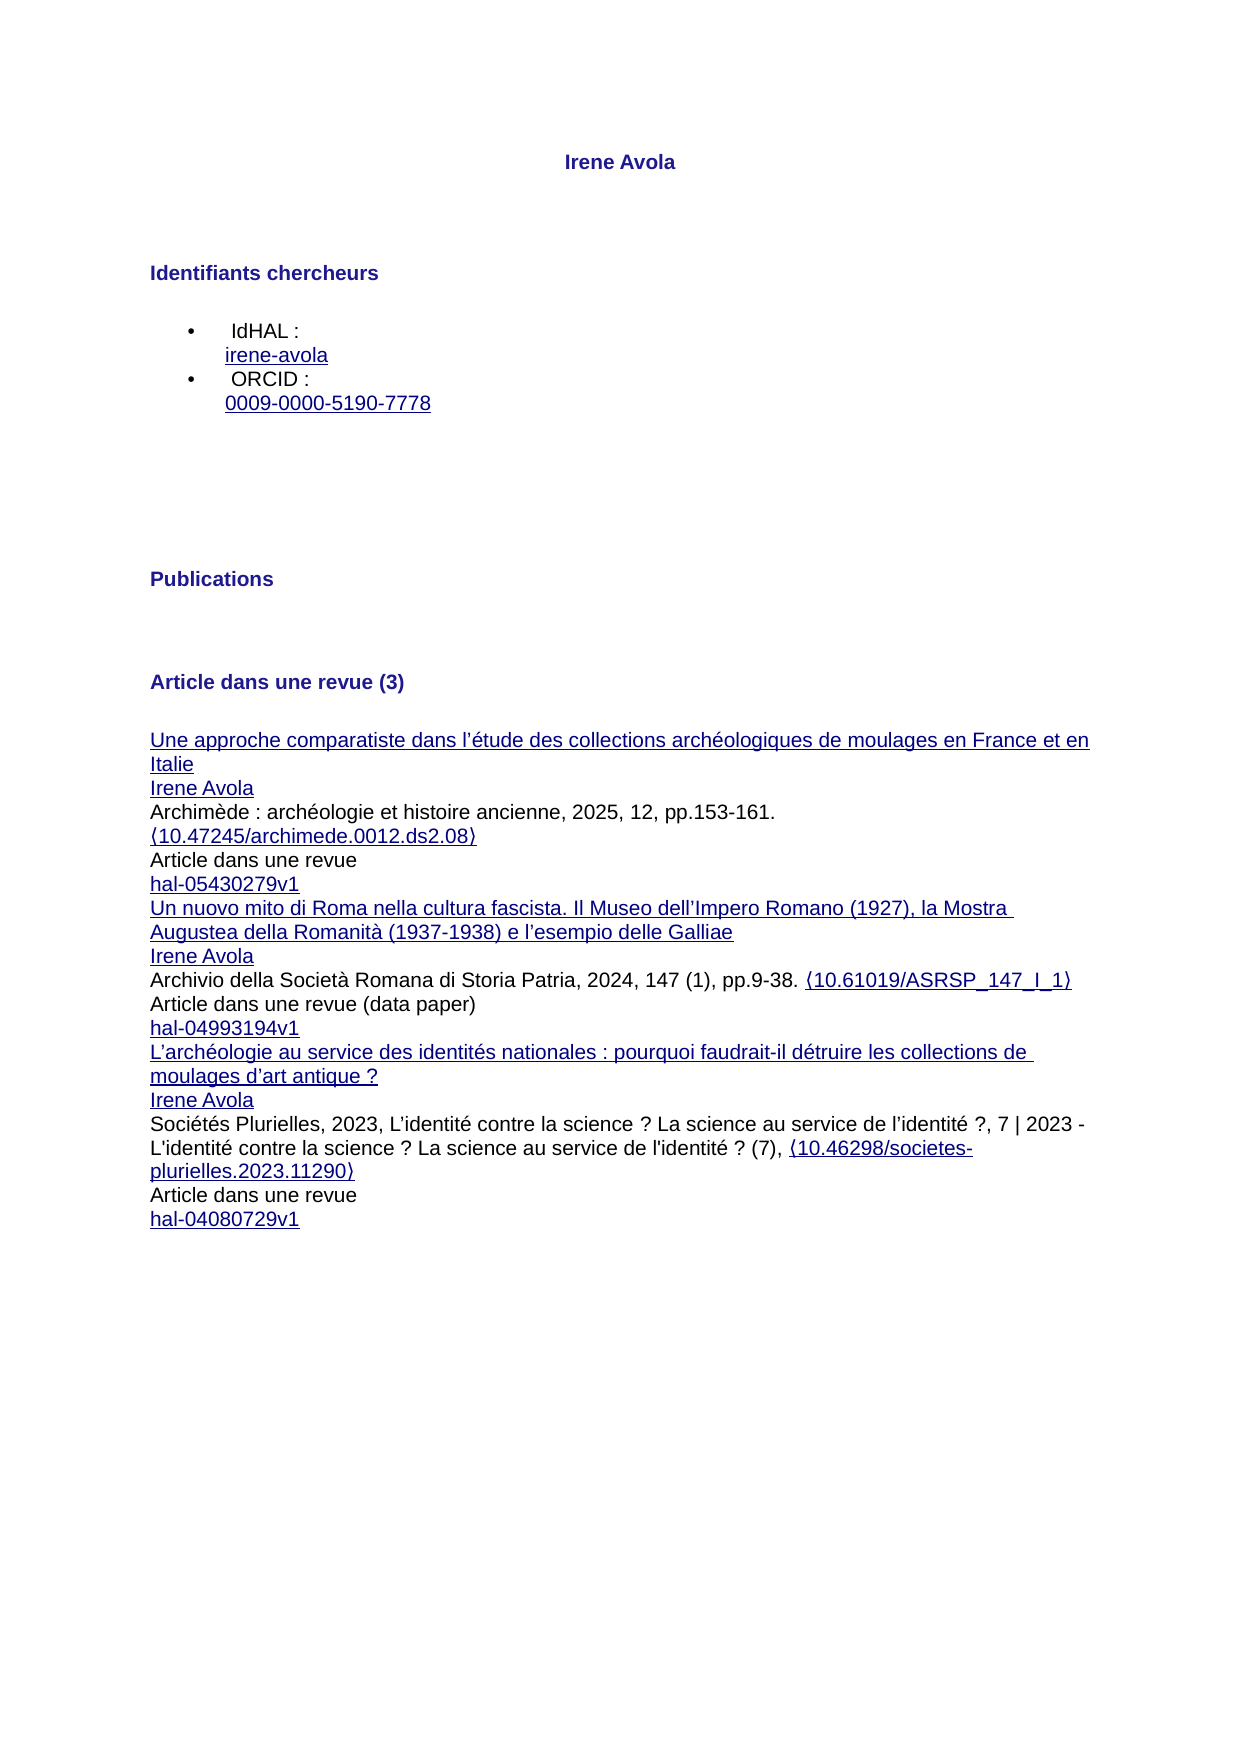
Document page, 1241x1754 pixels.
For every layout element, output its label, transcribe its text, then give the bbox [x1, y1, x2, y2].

subtitle Publications [150, 567, 1090, 591]
list 0009-0000-5190-7778 [187, 391, 1090, 414]
list ORCID : [187, 367, 1090, 391]
subtitle Article dans une revue (3) [150, 670, 1090, 694]
table_header Une approche comparatiste dans l’étude des collections archéologiques de moulages en France et en [150, 728, 1090, 749]
table_cell Un nuovo mito di Roma nella cultura fascista. Il Museo dell’Impero Romano (1927), la Mostra Augustea della Romanità (1937-1938) e l’esempio delle Galliae Irene Avola Archivio della Società Romana di Storia Patria, 2024, 147 (1), pp.9-38. ⟨10.61019/ASRSP_147_I_1⟩ Article dans une revue (data paper) hal-04993194v1 [150, 896, 1090, 1039]
table_cell L’archéologie au service des identités nationales : pourquoi faudrait-il détruire les collections de moulages d’art antique ? Irene Avola Sociétés Plurielles, 2023, L’identité contre la science ? La science au service de l’identité ?, 7 | 2023 - L'identité contre la science ? La science au service de l'identité ? (7), ⟨10.46298/societes-plurielles.2023.11290⟩ Article dans une revue hal-04080729v1 [150, 1040, 1090, 1231]
subtitle Irene Avola [150, 150, 1090, 174]
subtitle Identifiants chercheurs [150, 260, 1090, 284]
table_header Italie Irene Avola Archimède : archéologie et histoire ancienne, 2025, 12, pp.153-161. ⟨10.47245/archimede.0012.ds2.08⟩ Article dans une revue hal-05430279v1 [150, 750, 1090, 896]
list irene-avola [187, 343, 1090, 367]
list IdHAL : [187, 319, 1090, 343]
